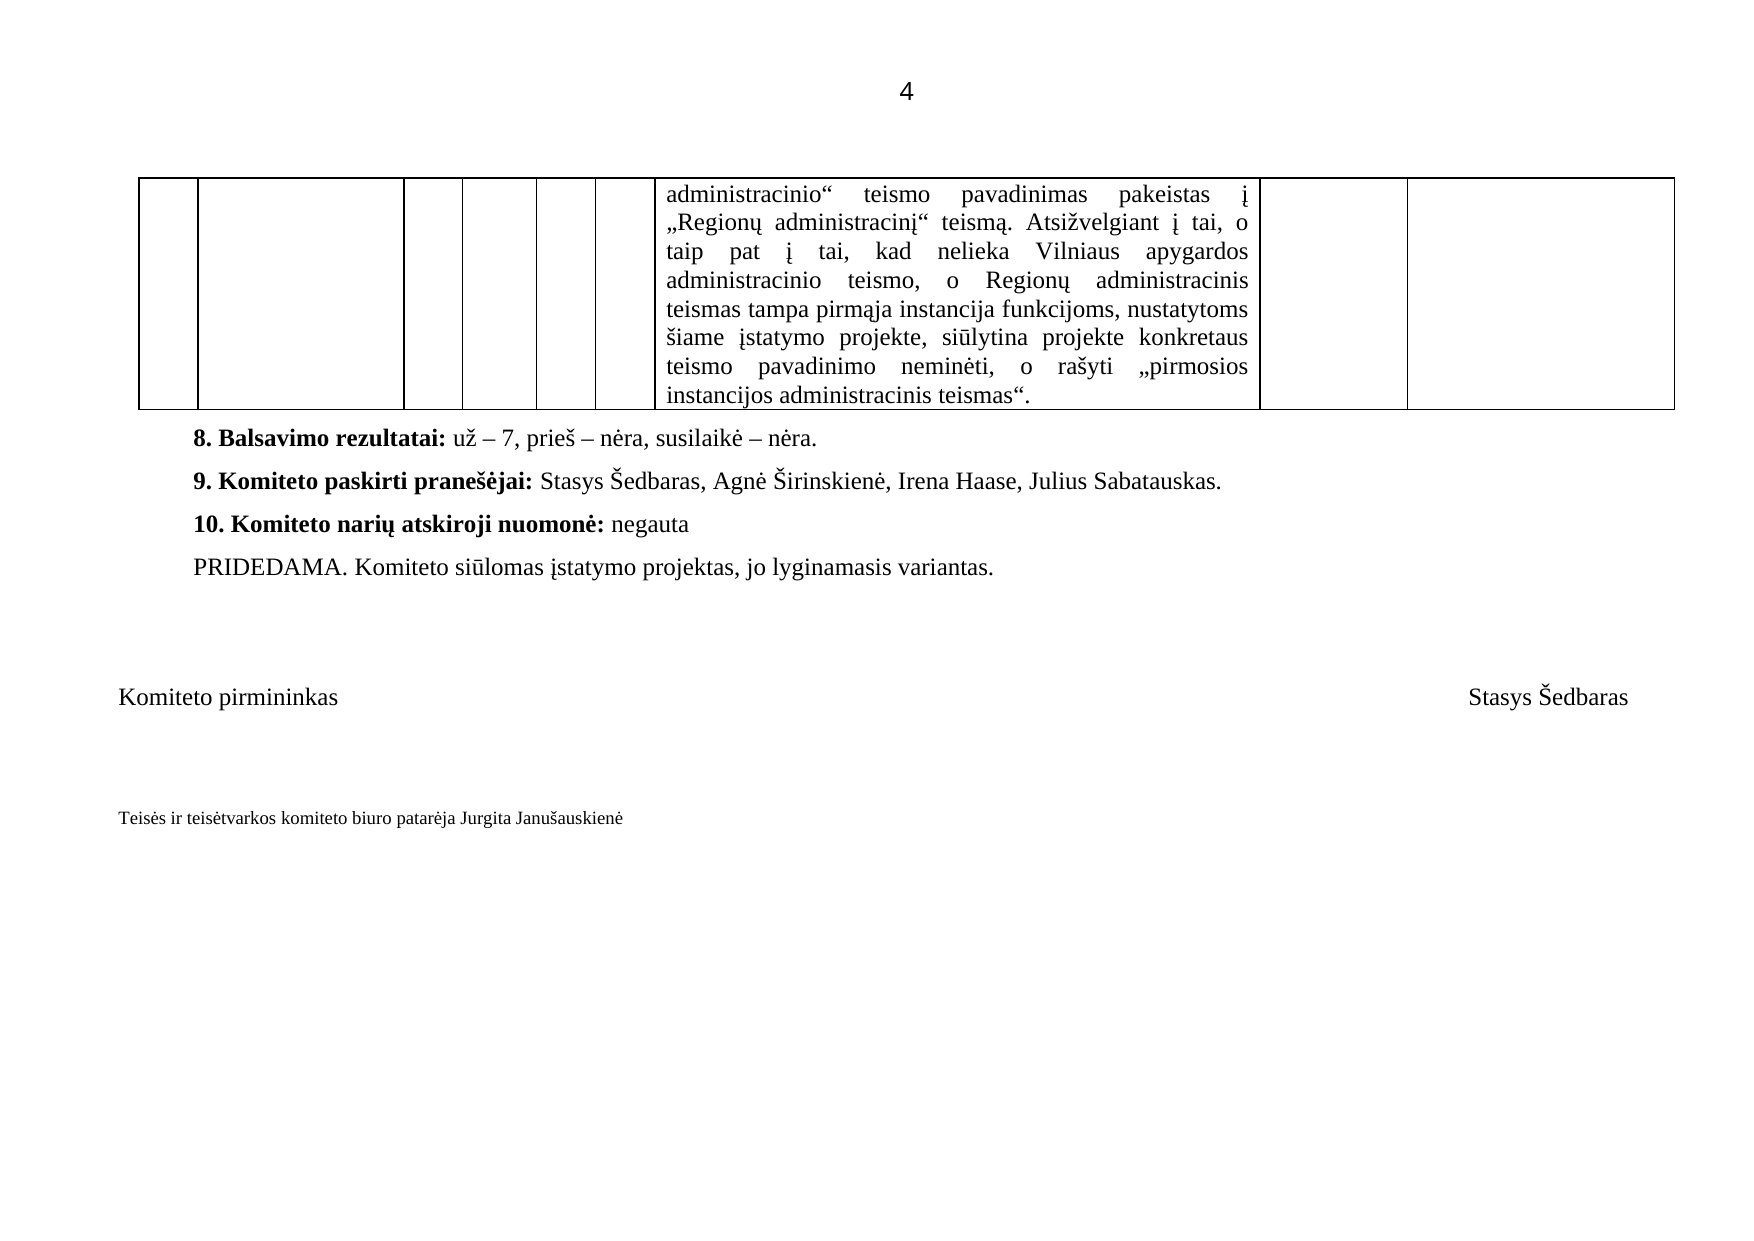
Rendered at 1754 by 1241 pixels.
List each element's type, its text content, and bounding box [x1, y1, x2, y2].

table_cell [140, 179, 197, 409]
text 10. Komiteto narių atskiroji nuomonė: negauta [118, 509, 1695, 538]
table_cell [199, 179, 403, 409]
table_cell [596, 179, 654, 409]
table_cell [1261, 179, 1407, 409]
text 8. Balsavimo rezultatai: už – 7, prieš – nėra, susilaikė – nėra. [118, 423, 1695, 452]
table_cell [405, 179, 462, 409]
text 9. Komiteto paskirti pranešėjai: Stasys Šedbaras, Agnė Širinskienė, Irena Haase, Julius Sabatauskas. [118, 466, 1695, 495]
table_cell administracinio“ teismo pavadinimas pakeistas į „Regionų administracinį“ teismą. Atsižvelgiant į tai, o taip pat į tai, kad nelieka Vilniaus apygardos administracinio teismo, o Regionų administracinis teismas tampa pirmąja instancija funkcijoms, nustatytoms šiame įstatymo projekte, siūlytina projekte konkretaus teismo pavadinimo neminėti, o rašyti „pirmosios instancijos administracinis teismas“. [656, 179, 1259, 409]
text PRIDEDAMA. Komiteto siūlomas įstatymo projektas, jo lyginamasis variantas. [118, 552, 1695, 581]
table_cell [537, 179, 595, 409]
text Teisės ir teisėtvarkos komiteto biuro patarėja Jurgita Janušauskienė [118, 807, 1695, 828]
text Komiteto pirmininkas (Parašas) Stasys Šedbaras [118, 682, 1695, 710]
table_cell [463, 179, 536, 409]
table_cell [1408, 179, 1674, 409]
